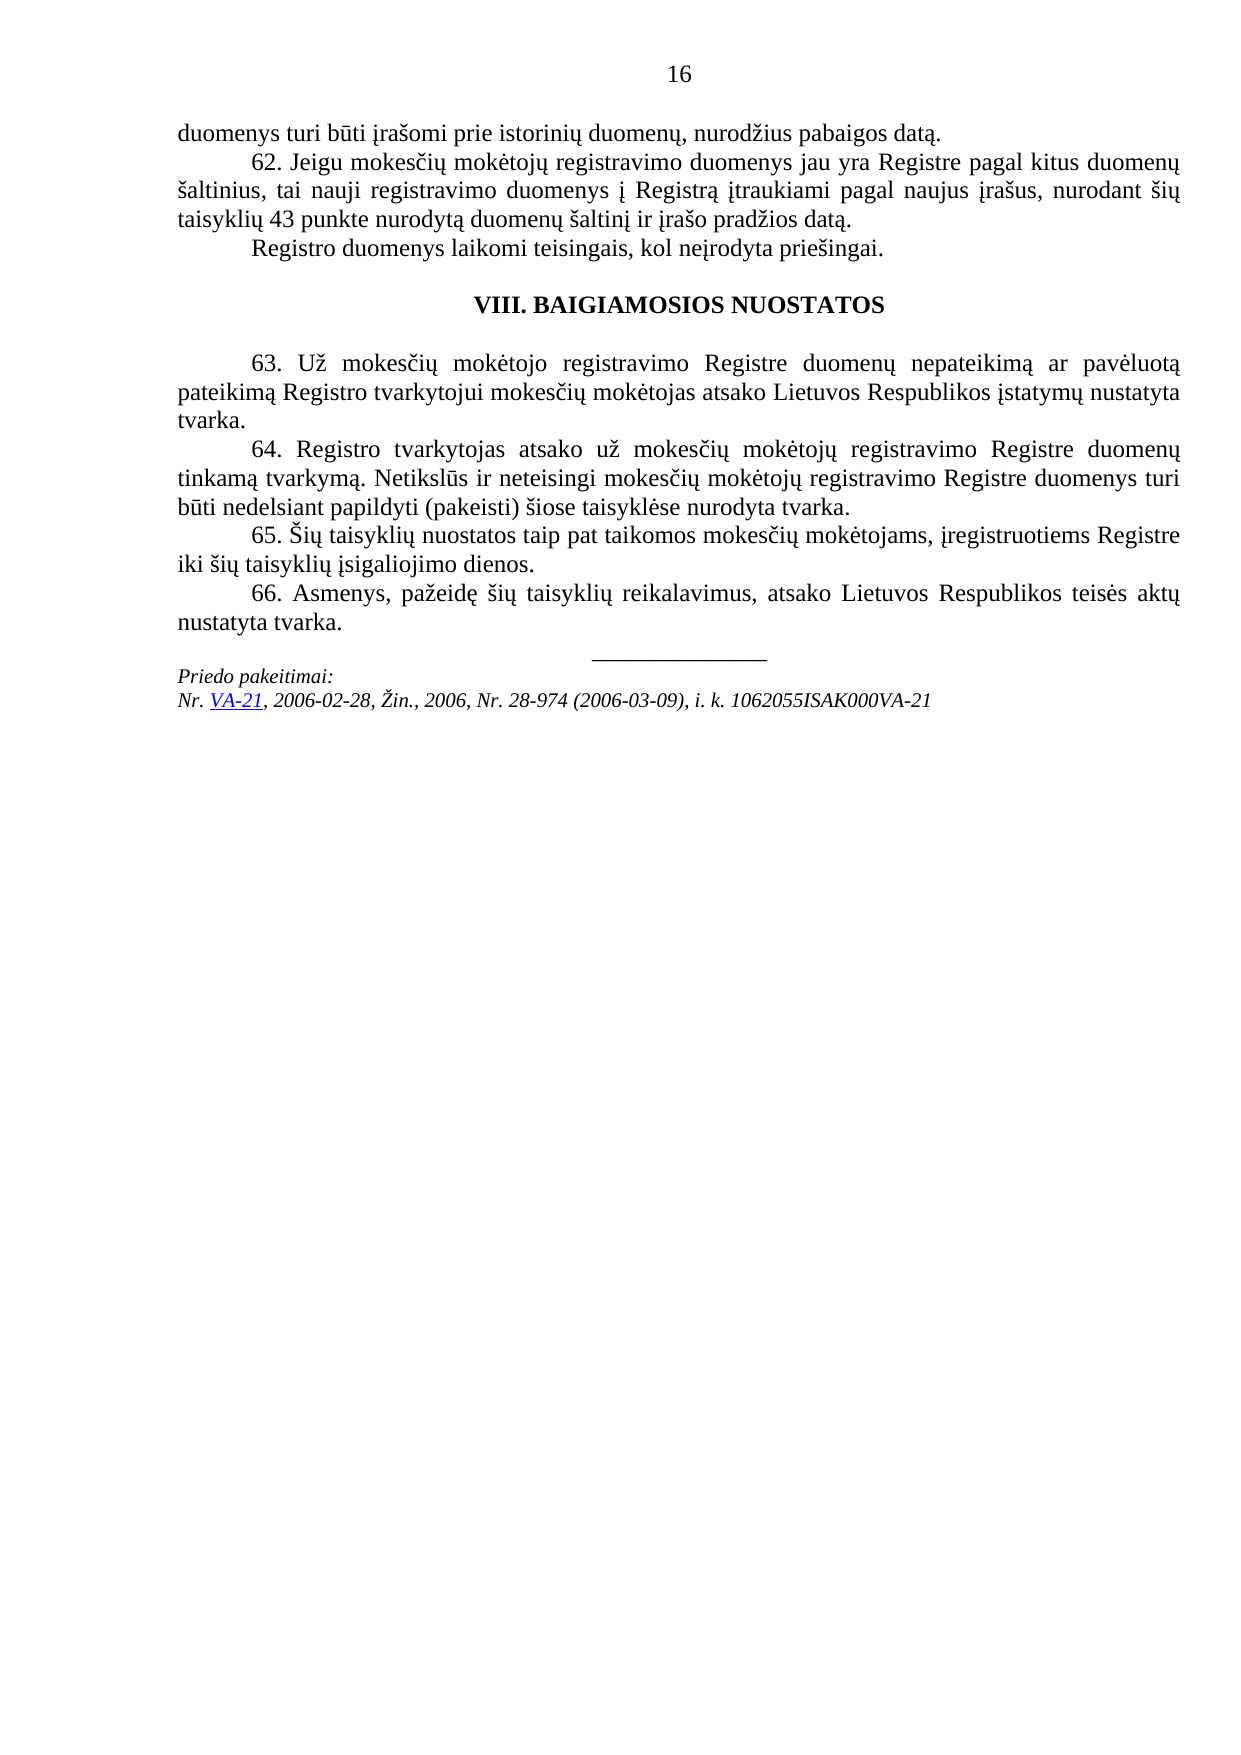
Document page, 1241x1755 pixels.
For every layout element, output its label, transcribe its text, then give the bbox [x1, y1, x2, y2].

text ______________ [177, 636, 1181, 664]
text 64. Registro tvarkytojas atsako už mokesčių mokėtojų registravimo Registre duomenų tinkamą tvarkymą. Netikslūs ir neteisingi mokesčių mokėtojų registravimo Registre duomenys turi būti nedelsiant papildyti (pakeisti) šiose taisyklėse nurodyta tvarka. [177, 434, 1181, 521]
text 66. Asmenys, pažeidę šių taisyklių reikalavimus, atsako Lietuvos Respublikos teisės aktų nustatyta tvarka. [177, 578, 1181, 636]
text 63. Už mokesčių mokėtojo registravimo Registre duomenų nepateikimą ar pavėluotą pateikimą Registro tvarkytojui mokesčių mokėtojas atsako Lietuvos Respublikos įstatymų nustatyta tvarka. [177, 348, 1181, 434]
text 62. Jeigu mokesčių mokėtojų registravimo duomenys jau yra Registre pagal kitus duomenų šaltinius, tai nauji registravimo duomenys į Registrą įtraukiami pagal naujus įrašus, nurodant šių taisyklių 43 punkte nurodytą duomenų šaltinį ir įrašo pradžios datą. [177, 147, 1181, 233]
text duomenys turi būti įrašomi prie istorinių duomenų, nurodžius pabaigos datą. [177, 118, 1181, 147]
text 65. Šių taisyklių nuostatos taip pat taikomos mokesčių mokėtojams, įregistruotiems Registre iki šių taisyklių įsigaliojimo dienos. [177, 521, 1181, 578]
text VIII. BAIGIAMOSIOS NUOSTATOS [177, 291, 1181, 319]
text Priedo pakeitimai: [177, 664, 1181, 688]
text Registro duomenys laikomi teisingais, kol neįrodyta priešingai. [177, 233, 1181, 262]
text Nr. VA-21, 2006-02-28, Žin., 2006, Nr. 28-974 (2006-03-09), i. k. 1062055ISAK000VA-21 [177, 688, 1181, 712]
